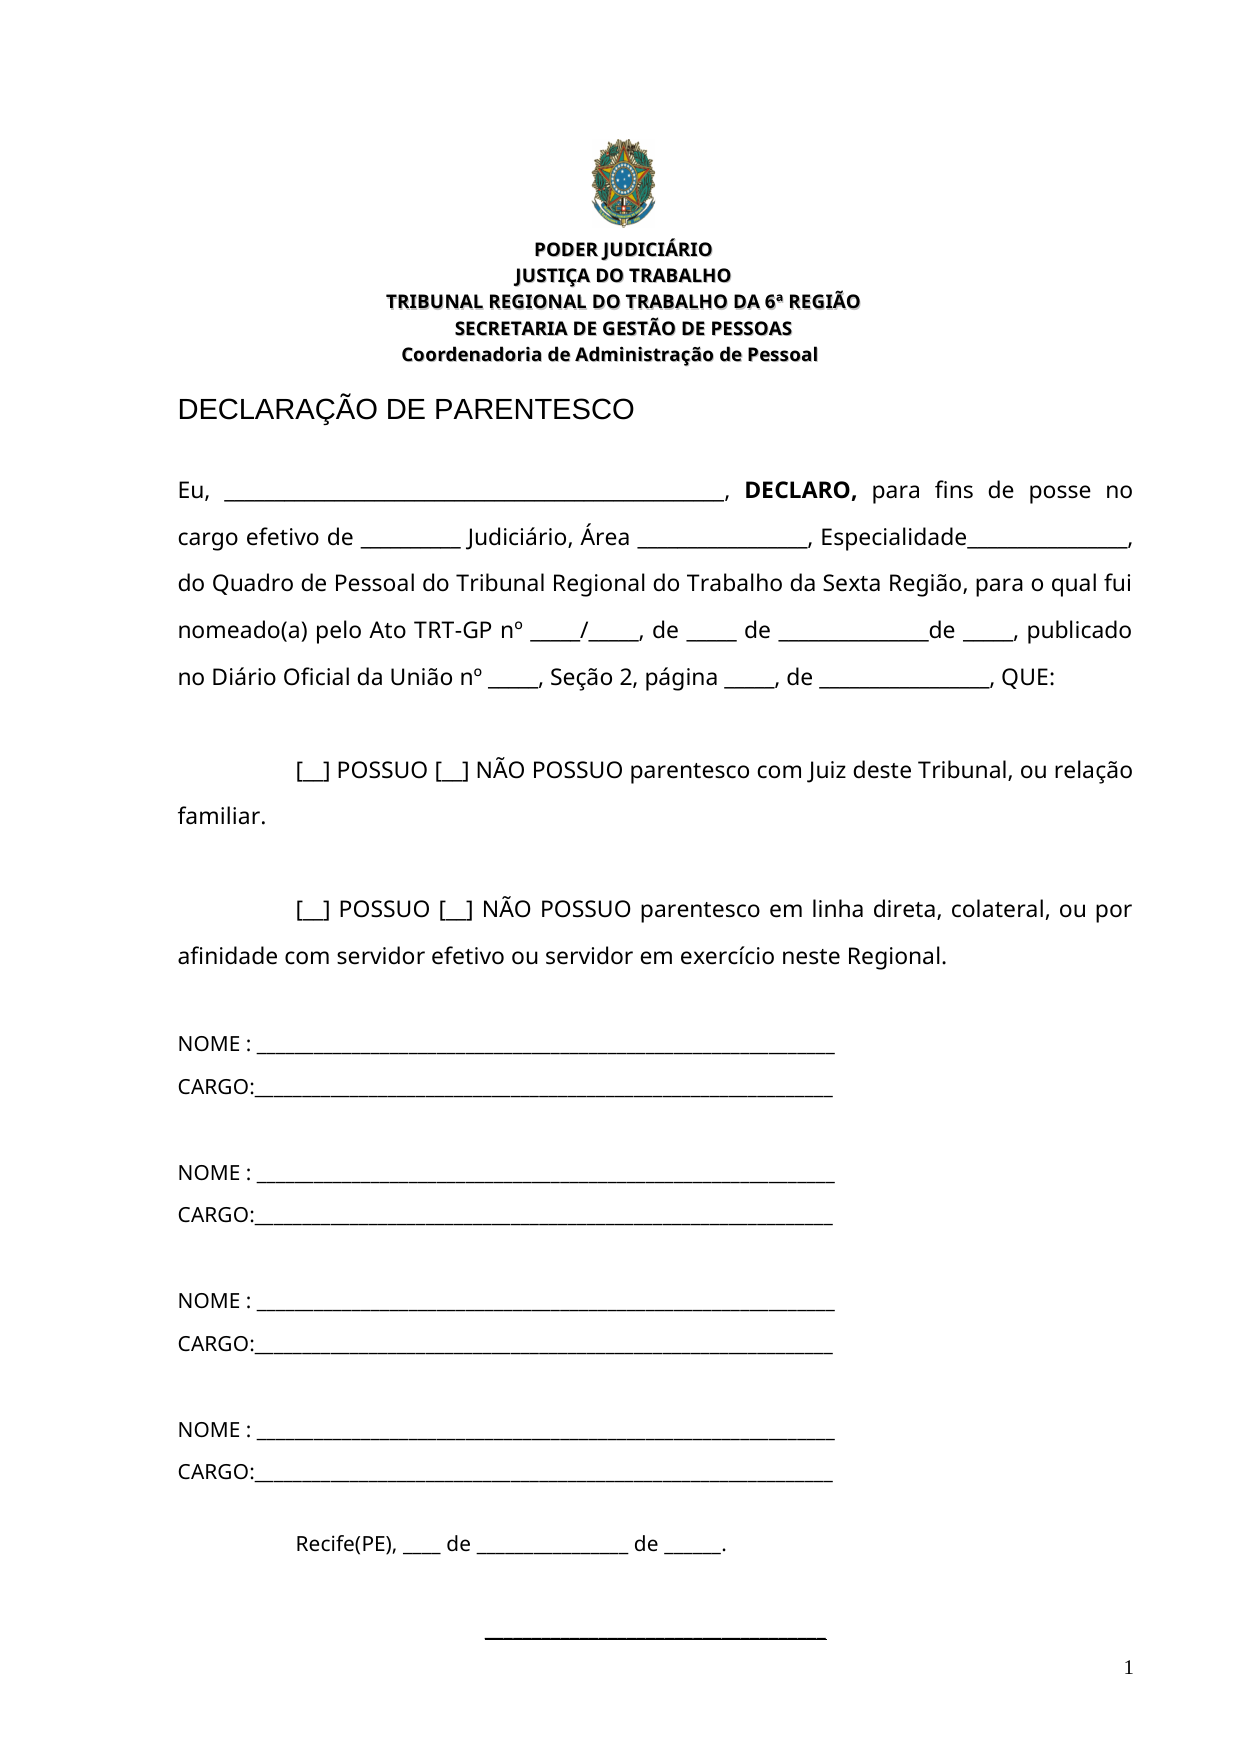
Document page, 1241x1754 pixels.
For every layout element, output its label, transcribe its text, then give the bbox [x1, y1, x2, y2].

text CARGO:_____________________________________________________________ [177, 1329, 1134, 1357]
text NOME : _____________________________________________________________ [177, 1414, 1134, 1443]
text CARGO:_____________________________________________________________ [177, 1072, 1134, 1101]
table_header PODER JUDICIÁRIO JUSTIÇA DO TRABALHO TRIBUNAL REGIONAL DO TRABALHO DA 6ª REGIÃO SECRETARIA DE GESTÃO DE PESSOAS Coordenadoria de Administração de Pessoal [121, 130, 965, 367]
text ____________________________________ [177, 1614, 1134, 1643]
table_header [965, 130, 1115, 367]
text [__] POSSUO [__] NÃO POSSUO parentesco com Juiz deste Tribunal, ou relação familiar. [177, 753, 1134, 831]
text Recife(PE), ____ de ________________ de ______. [222, 1529, 1134, 1557]
title DECLARAÇÃO DE PARENTESCO [177, 392, 1134, 425]
text CARGO:_____________________________________________________________ [177, 1200, 1134, 1229]
text CARGO:_____________________________________________________________ [177, 1457, 1134, 1486]
text [__] POSSUO [__] NÃO POSSUO parentesco em linha direta, colateral, ou por afinidade com servidor efetivo ou servidor em exercício neste Regional. [177, 893, 1134, 971]
picture [591, 139, 656, 228]
text Eu, __________________________________________________, DECLARO, para fins de posse no cargo efetivo de __________ Judiciário, Área _________________, Especialidade________________, do Quadro de Pessoal do Tribunal Regional do Trabalho da Sexta Região, para o qual fui nomeado(a) pelo Ato TRT-GP nº _____/_____, de _____ de _______________de _____, publicado no Diário Oficial da União nº _____, Seção 2, página _____, de _________________, QUE: [177, 474, 1134, 691]
text NOME : _____________________________________________________________ [177, 1286, 1134, 1314]
text NOME : _____________________________________________________________ [177, 1158, 1134, 1186]
text NOME : _____________________________________________________________ [177, 1029, 1134, 1058]
